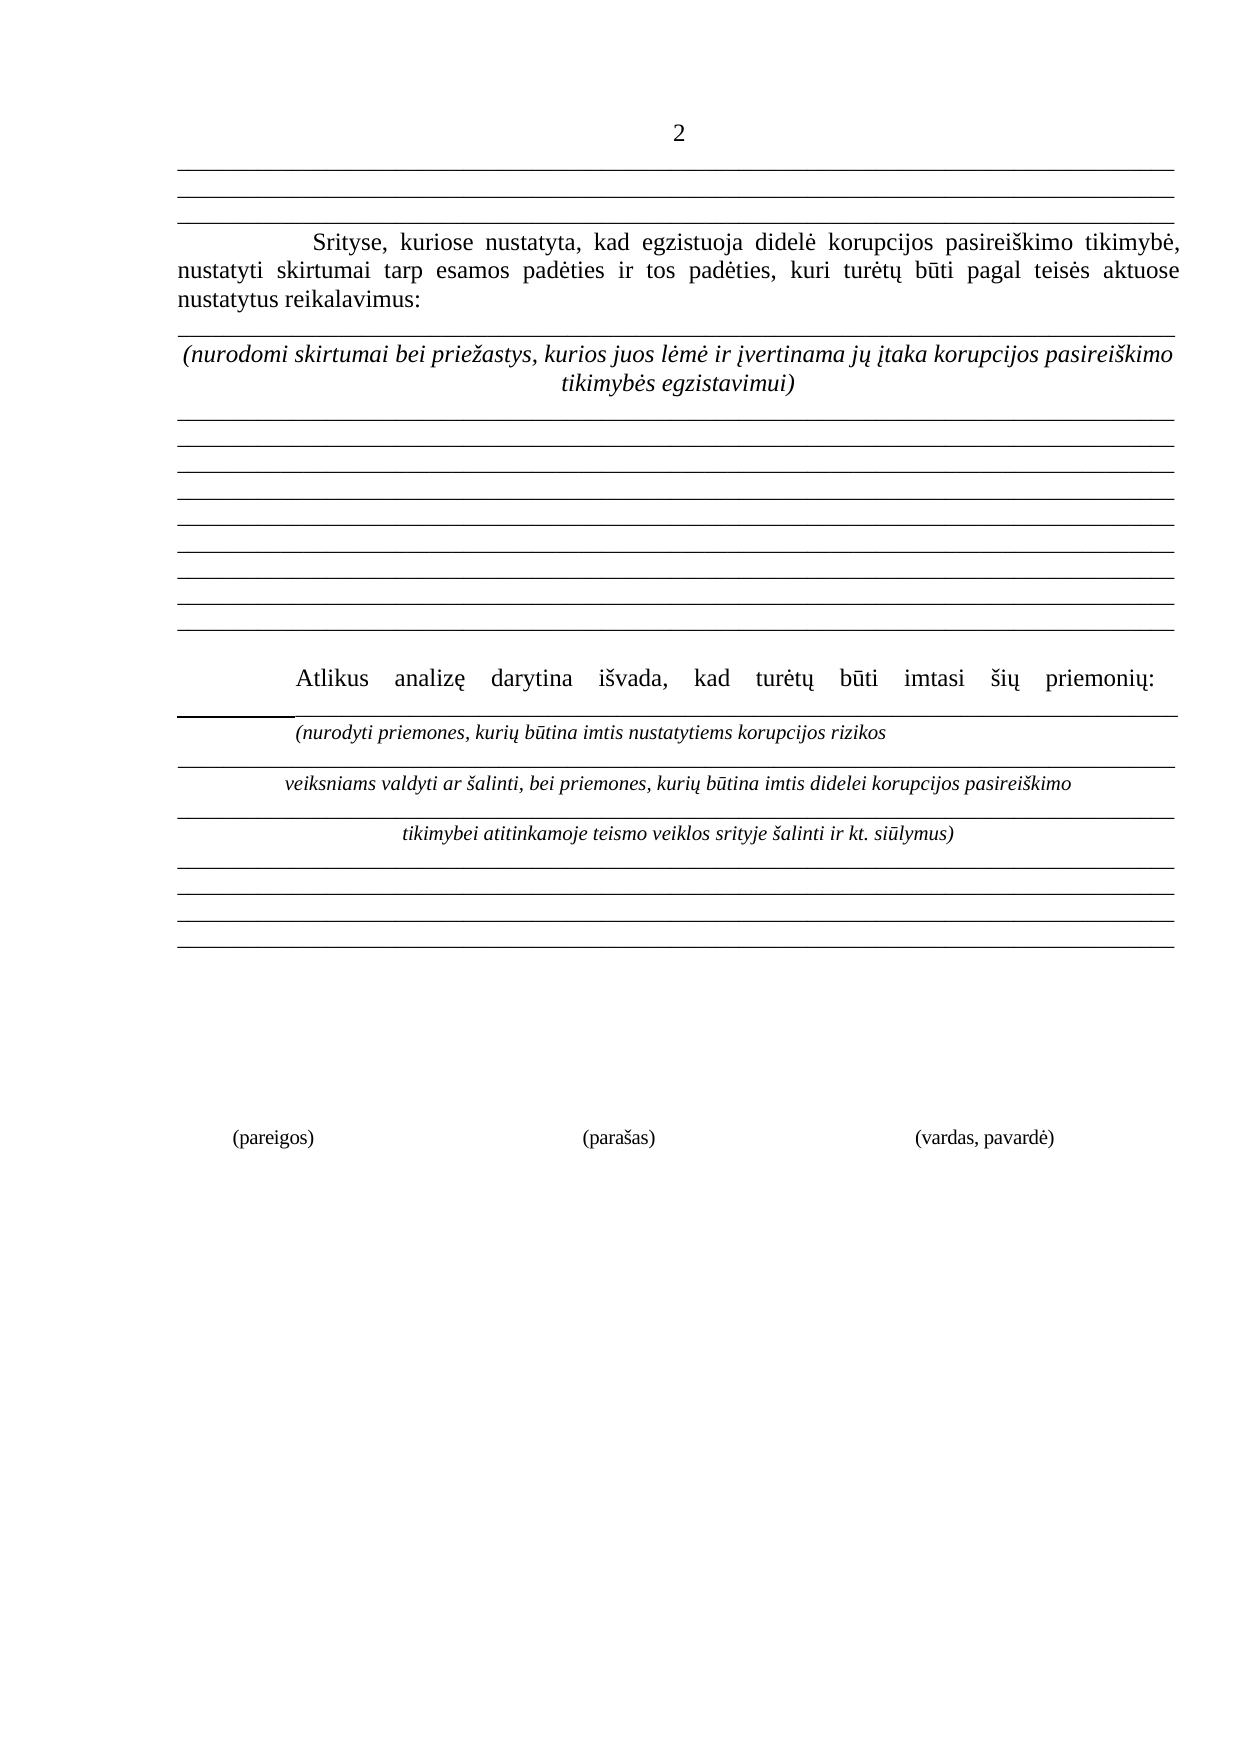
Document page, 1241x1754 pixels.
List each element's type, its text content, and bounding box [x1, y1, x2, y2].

text Srityse, kuriose nustatyta, kad egzistuoja didelė korupcijos pasireiškimo tikimybė, nustatyti skirtumai tarp esamos padėties ir tos padėties, kuri turėtų būti pagal teisės aktuose nustatytus reikalavimus: [177, 227, 1181, 313]
text veiksniams valdyti ar šalinti, bei priemones, kurių būtina imtis didelei korupcijos pasireiškimo [177, 771, 1181, 795]
text _______________________________________________________________________________________ [177, 608, 1181, 634]
text (nurodyti priemones, kurių būtina imtis nustatytiems korupcijos rizikos [177, 720, 1181, 744]
text _______________________________________________________________________________________ [177, 502, 1181, 528]
text (nurodomi skirtumai bei priežastys, kurios juos lėmė ir įvertinama jų įtaka korupcijos pasireiškimo tikimybės egzistavimui) [177, 339, 1181, 397]
text _______________________________________________________________________________________ [177, 397, 1181, 423]
text _______________________________________________________________________________________ [177, 476, 1181, 502]
text _______________________________________________________________________________________ [177, 744, 1181, 771]
text _______________________________________________________________________________________ [177, 449, 1181, 476]
text _______________________________________________________________________________________ [177, 423, 1181, 449]
text _______________________________________________________________________________________ [177, 581, 1181, 608]
text Atlikus analizę darytina išvada, kad turėtų būti imtasi šių priemonių: _____________________________________________________________________________ [177, 663, 1181, 720]
text _______________________________________________________________________________________ [177, 528, 1181, 555]
text _______________________________________________________________________________________ [177, 845, 1181, 871]
text _______________________________________________________________________________________ [177, 313, 1181, 339]
text _______________________________________________________________________________________ [177, 871, 1181, 898]
text _______________________________________________________________________________________ [177, 898, 1181, 924]
text _______________________________________________________________________________________ [177, 174, 1181, 200]
text _______________________________________________________________________________________ [177, 148, 1181, 174]
text _______________________________________________________________________________________ [177, 924, 1181, 951]
text _______________________________________________________________________________________ [177, 200, 1181, 227]
text tikimybei atitinkamoje teismo veiklos srityje šalinti ir kt. siūlymus) [177, 821, 1181, 845]
text (pareigos) (parašas) (vardas, pavardė) [177, 1121, 1181, 1149]
text _______________________________________________________________________________________ [177, 555, 1181, 581]
text _______________________________________________________________________________________ [177, 795, 1181, 821]
